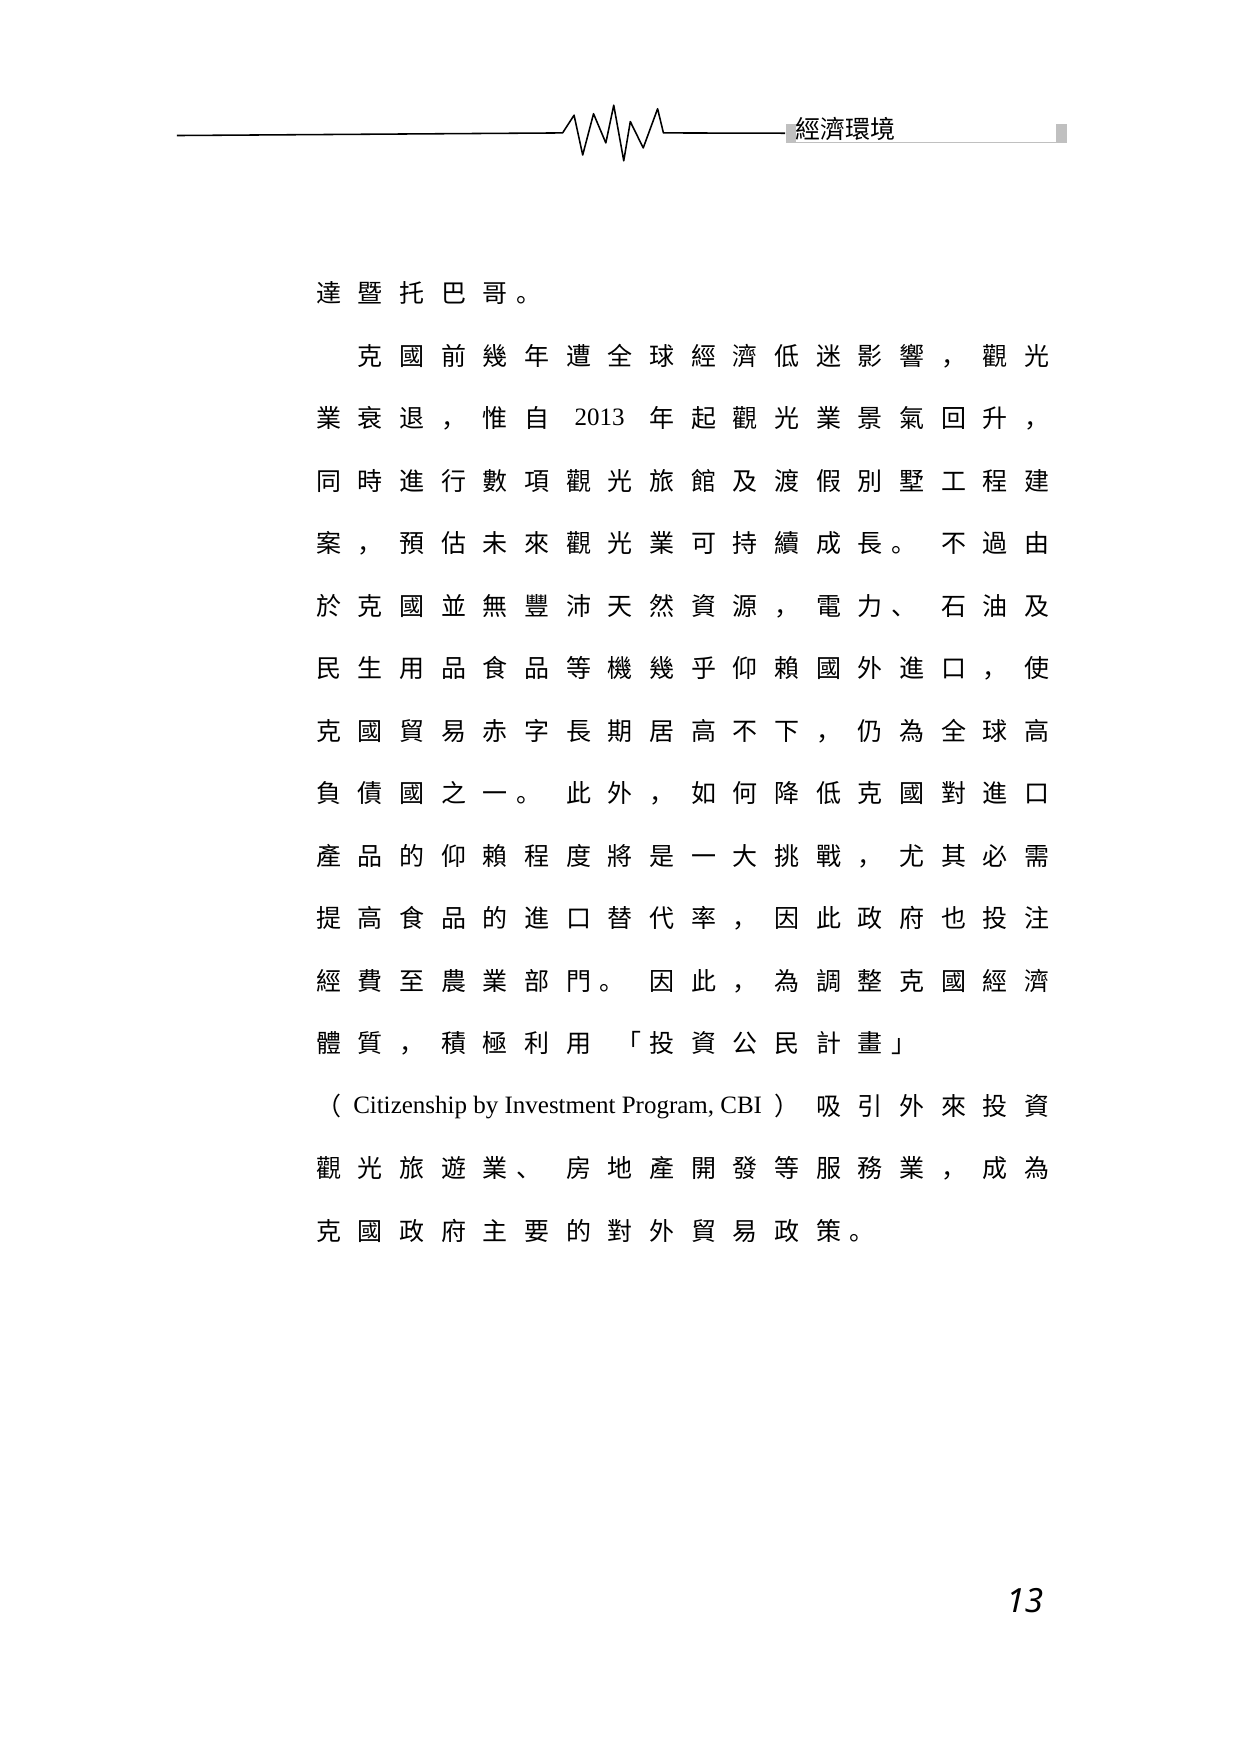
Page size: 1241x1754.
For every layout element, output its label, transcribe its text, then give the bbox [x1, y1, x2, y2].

text 克國前幾年遭全球經濟低迷影響，觀光業衰退，惟自2013年起觀光業景氣回升，同時進行數項觀光旅館及渡假別墅工程建案，預估未來觀光業可持續成長。不過由於克國並無豐沛天然資源，電力、石油及民生用品食品等機幾乎仰賴國外進口，使克國貿易赤字長期居高不下，仍為全球高負債國之一。此外，如何降低克國對進口產品的仰賴程度將是一大挑戰，尤其必需提高食品的進口替代率，因此政府也投注經費至農業部門。因此，為調整克國經濟體質，積極利用「投資公民計畫」（Citizenship by Investment Program, CBI）吸引外來投資觀光旅遊業、房地產開發等服務業，成為克國政府主要的對外貿易政策。 [281, 313, 1058, 1250]
text 達暨托巴哥。 [281, 250, 1058, 313]
